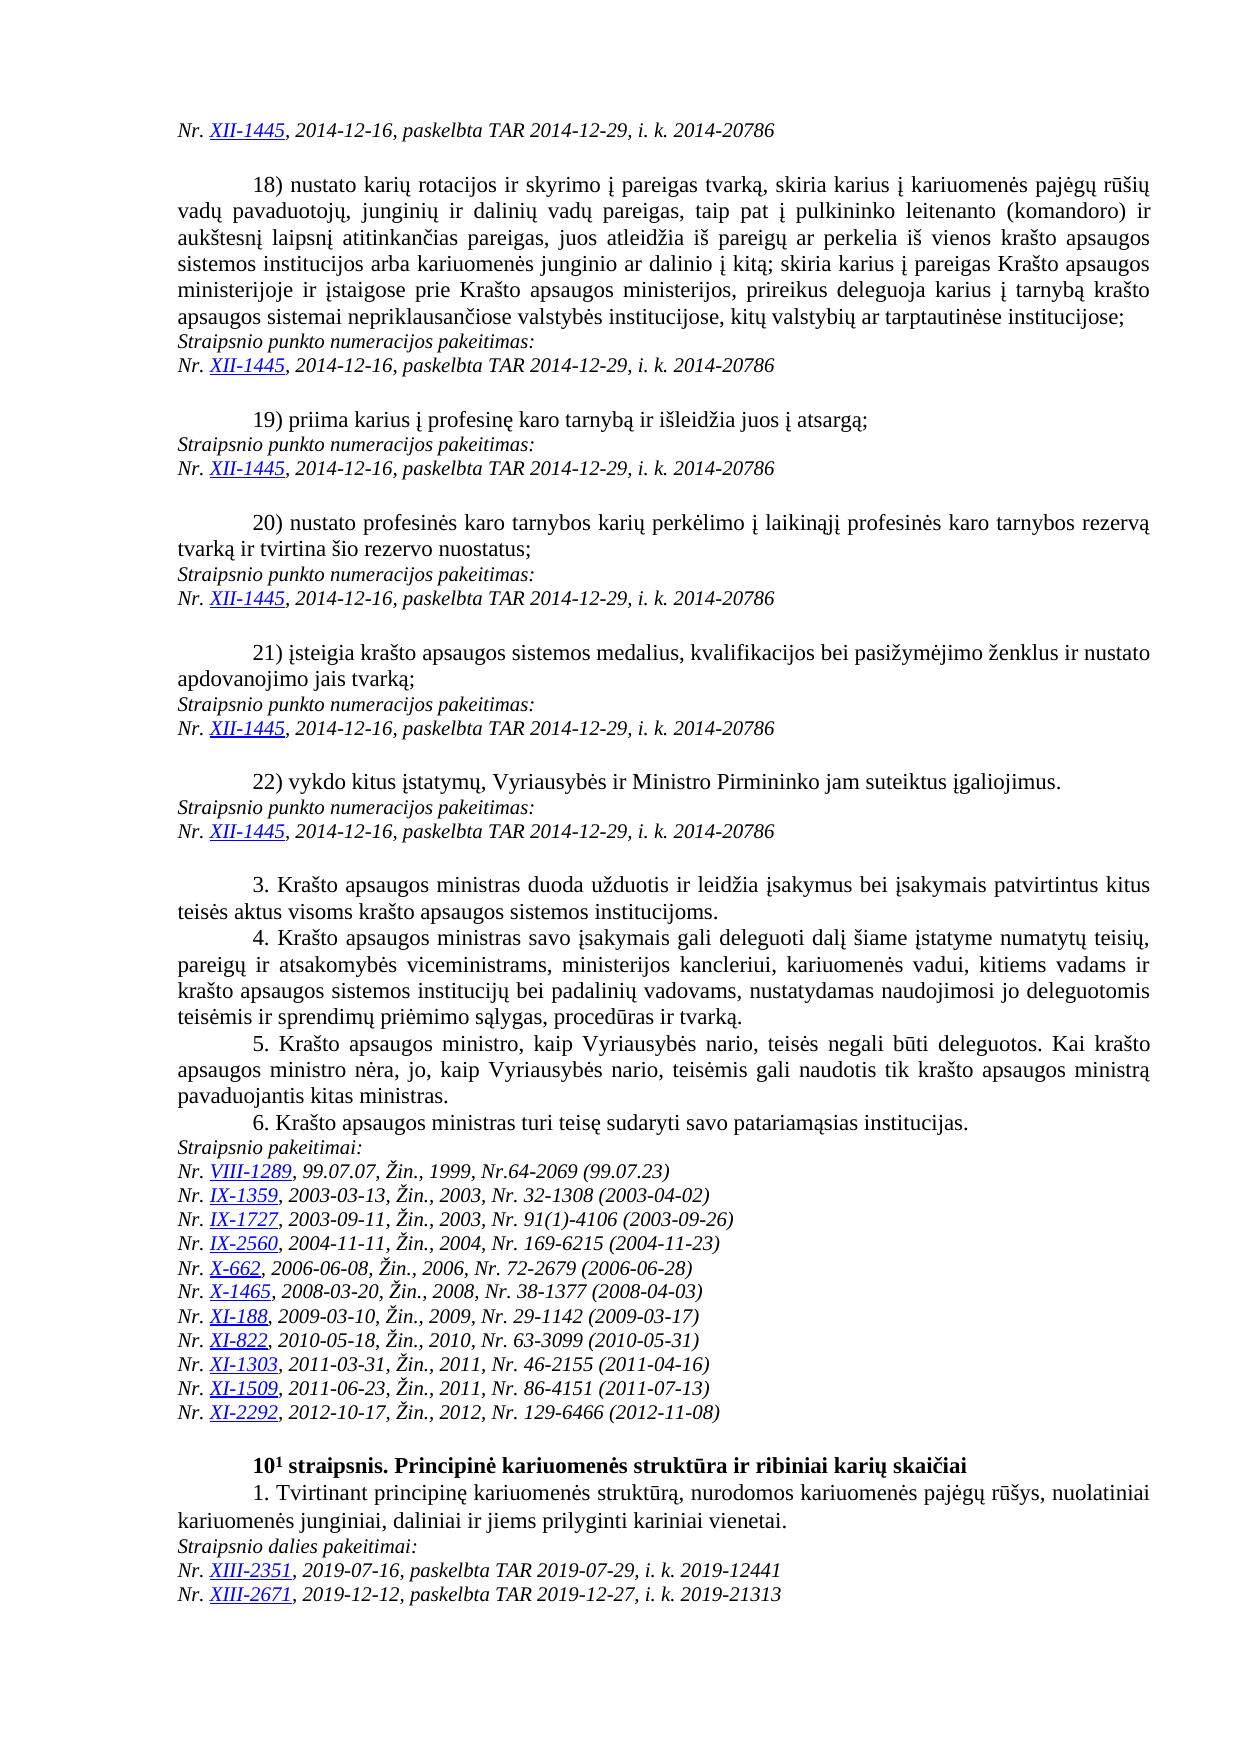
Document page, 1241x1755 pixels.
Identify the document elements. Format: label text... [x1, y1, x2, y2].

text 3. Krašto apsaugos ministras duoda užduotis ir leidžia įsakymus bei įsakymais patvirtintus kitus teisės aktus visoms krašto apsaugos sistemos institucijoms. [177, 872, 1152, 924]
text Nr. X-662, 2006-06-08, Žin., 2006, Nr. 72-2679 (2006-06-28) [177, 1255, 1152, 1279]
text 19) priima karius į profesinę karo tarnybą ir išleidžia juos į atsargą; [177, 406, 1152, 432]
text Nr. XI-188, 2009-03-10, Žin., 2009, Nr. 29-1142 (2009-03-17) [177, 1303, 1152, 1328]
text Nr. XII-1445, 2014-12-16, paskelbta TAR 2014-12-29, i. k. 2014-20786 [177, 586, 1152, 610]
text 101 straipsnis. Principinė kariuomenės struktūra ir ribiniai karių skaičiai [177, 1453, 1152, 1479]
text Nr. IX-2560, 2004-11-11, Žin., 2004, Nr. 169-6215 (2004-11-23) [177, 1231, 1152, 1255]
text Nr. XI-2292, 2012-10-17, Žin., 2012, Nr. 129-6466 (2012-11-08) [177, 1400, 1152, 1424]
text Nr. XII-1445, 2014-12-16, paskelbta TAR 2014-12-29, i. k. 2014-20786 [177, 819, 1152, 843]
text Straipsnio dalies pakeitimai: [177, 1534, 1152, 1558]
text 1. Tvirtinant principinę kariuomenės struktūrą, nurodomos kariuomenės pajėgų rūšys, nuolatiniai kariuomenės junginiai, daliniai ir jiems prilyginti kariniai vienetai. [177, 1479, 1152, 1534]
text Nr. X-1465, 2008-03-20, Žin., 2008, Nr. 38-1377 (2008-04-03) [177, 1279, 1152, 1303]
text Nr. VIII-1289, 99.07.07, Žin., 1999, Nr.64-2069 (99.07.23) [177, 1159, 1152, 1183]
text Nr. XI-1509, 2011-06-23, Žin., 2011, Nr. 86-4151 (2011-07-13) [177, 1376, 1152, 1400]
text Straipsnio punkto numeracijos pakeitimas: [177, 432, 1152, 456]
text Straipsnio pakeitimai: [177, 1135, 1152, 1159]
text Nr. XII-1445, 2014-12-16, paskelbta TAR 2014-12-29, i. k. 2014-20786 [177, 456, 1152, 480]
text 22) vykdo kitus įstatymų, Vyriausybės ir Ministro Pirmininko jam suteiktus įgaliojimus. [177, 768, 1152, 795]
text Nr. IX-1359, 2003-03-13, Žin., 2003, Nr. 32-1308 (2003-04-02) [177, 1183, 1152, 1207]
text Nr. XIII-2351, 2019-07-16, paskelbta TAR 2019-07-29, i. k. 2019-12441 [177, 1558, 1152, 1582]
text 5. Krašto apsaugos ministro, kaip Vyriausybės nario, teisės negali būti deleguotos. Kai krašto apsaugos ministro nėra, jo, kaip Vyriausybės nario, teisėmis gali naudotis tik krašto apsaugos ministrą pavaduojantis kitas ministras. [177, 1030, 1152, 1109]
text Nr. XII-1445, 2014-12-16, paskelbta TAR 2014-12-29, i. k. 2014-20786 [177, 353, 1152, 377]
text 4. Krašto apsaugos ministras savo įsakymais gali deleguoti dalį šiame įstatyme numatytų teisių, pareigų ir atsakomybės viceministrams, ministerijos kancleriui, kariuomenės vadui, kitiems vadams ir krašto apsaugos sistemos institucijų bei padalinių vadovams, nustatydamas naudojimosi jo deleguotomis teisėmis ir sprendimų priėmimo sąlygas, procedūras ir tvarką. [177, 924, 1152, 1030]
text Nr. XII-1445, 2014-12-16, paskelbta TAR 2014-12-29, i. k. 2014-20786 [177, 118, 1152, 142]
text Straipsnio punkto numeracijos pakeitimas: [177, 795, 1152, 819]
text Nr. XIII-2671, 2019-12-12, paskelbta TAR 2019-12-27, i. k. 2019-21313 [177, 1582, 1152, 1606]
text Straipsnio punkto numeracijos pakeitimas: [177, 329, 1152, 353]
text Nr. IX-1727, 2003-09-11, Žin., 2003, Nr. 91(1)-4106 (2003-09-26) [177, 1207, 1152, 1231]
text Nr. XI-1303, 2011-03-31, Žin., 2011, Nr. 46-2155 (2011-04-16) [177, 1352, 1152, 1376]
text 6. Krašto apsaugos ministras turi teisę sudaryti savo patariamąsias institucijas. [177, 1109, 1152, 1135]
text Nr. XI-822, 2010-05-18, Žin., 2010, Nr. 63-3099 (2010-05-31) [177, 1328, 1152, 1352]
text Nr. XII-1445, 2014-12-16, paskelbta TAR 2014-12-29, i. k. 2014-20786 [177, 716, 1152, 739]
text 21) įsteigia krašto apsaugos sistemos medalius, kvalifikacijos bei pasižymėjimo ženklus ir nustato apdovanojimo jais tvarką; [177, 639, 1152, 691]
text Straipsnio punkto numeracijos pakeitimas: [177, 562, 1152, 586]
text 18) nustato karių rotacijos ir skyrimo į pareigas tvarką, skiria karius į kariuomenės pajėgų rūšių vadų pavaduotojų, junginių ir dalinių vadų pareigas, taip pat į pulkininko leitenanto (komandoro) ir aukštesnį laipsnį atitinkančias pareigas, juos atleidžia iš pareigų ar perkelia iš vienos krašto apsaugos sistemos institucijos arba kariuomenės junginio ar dalinio į kitą; skiria karius į pareigas Krašto apsaugos ministerijoje ir įstaigose prie Krašto apsaugos ministerijos, prireikus deleguoja karius į tarnybą krašto apsaugos sistemai nepriklausančiose valstybės institucijose, kitų valstybių ar tarptautinėse institucijose; [177, 171, 1152, 329]
text 20) nustato profesinės karo tarnybos karių perkėlimo į laikinąjį profesinės karo tarnybos rezervą tvarką ir tvirtina šio rezervo nuostatus; [177, 509, 1152, 562]
text Straipsnio punkto numeracijos pakeitimas: [177, 691, 1152, 716]
